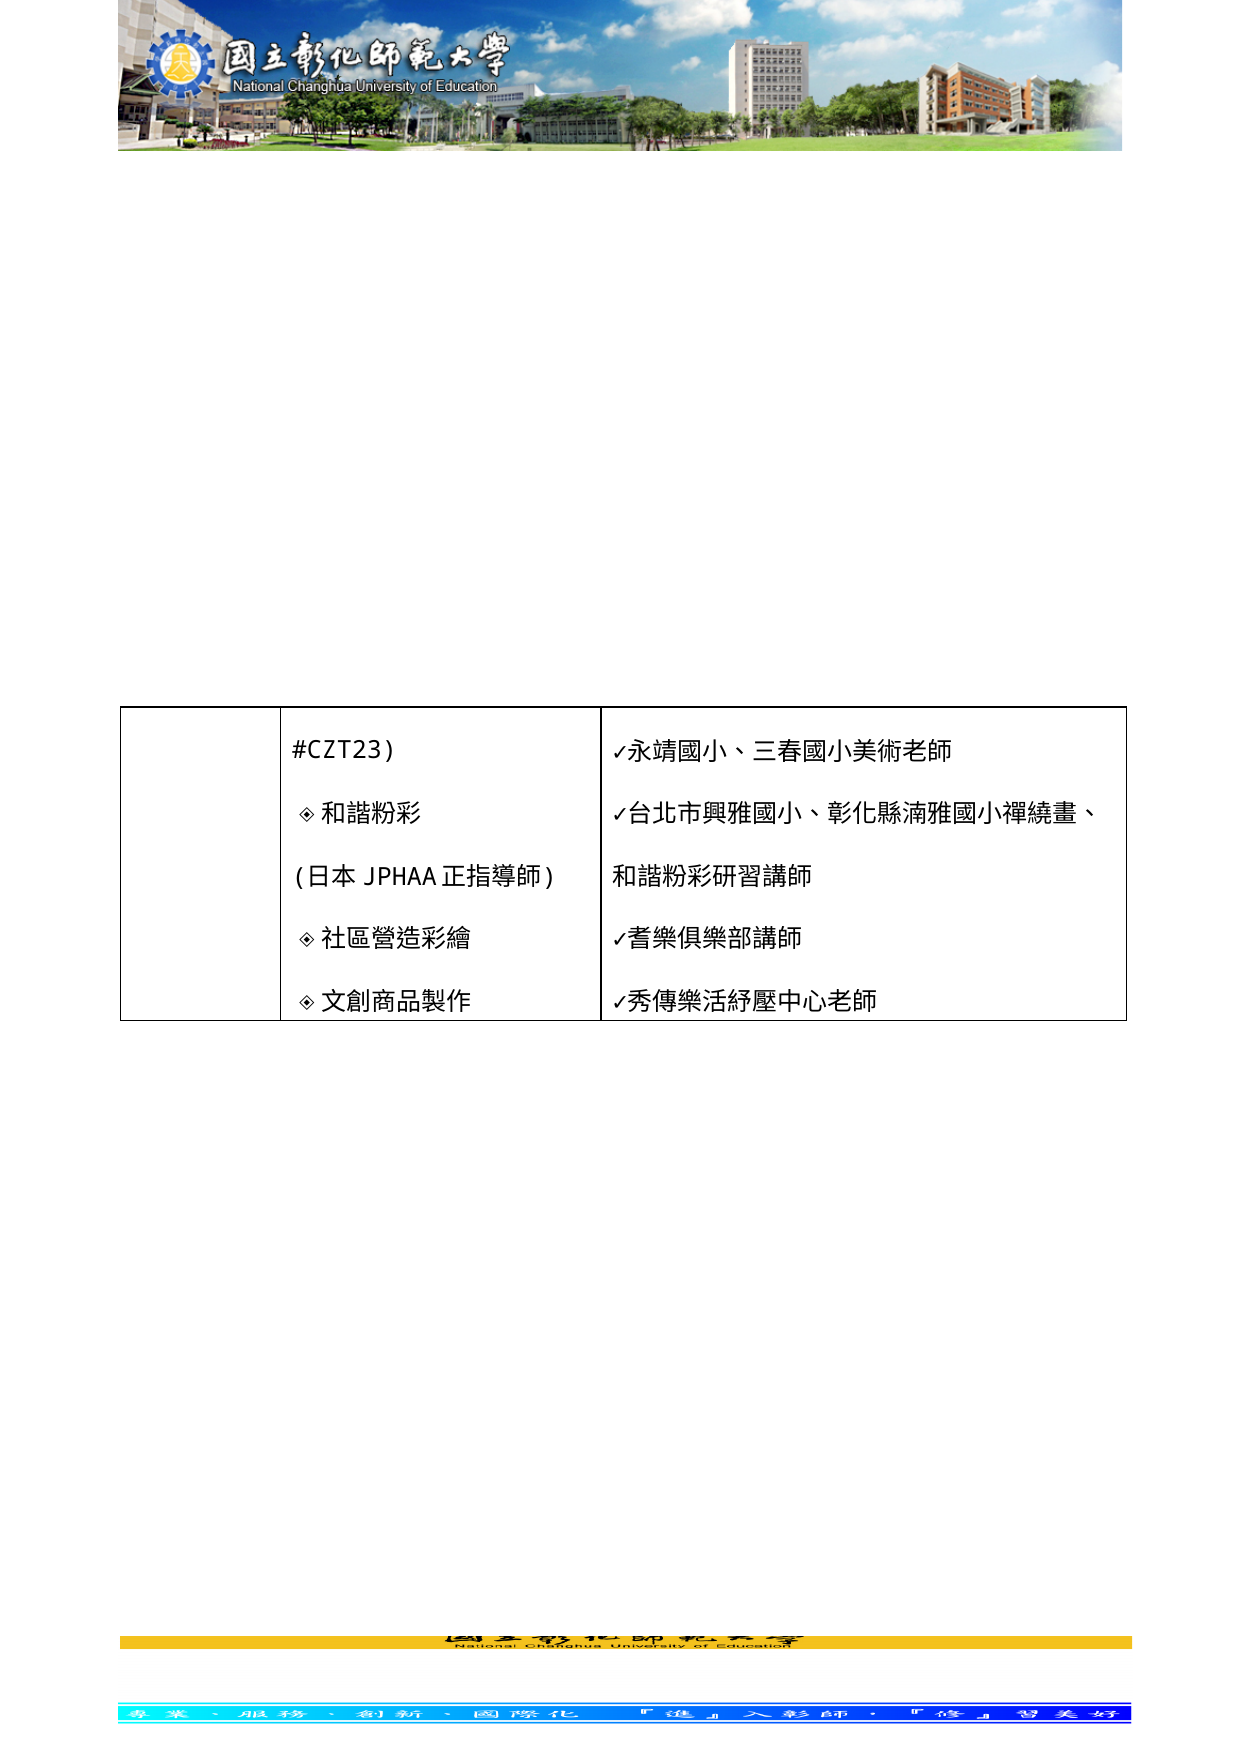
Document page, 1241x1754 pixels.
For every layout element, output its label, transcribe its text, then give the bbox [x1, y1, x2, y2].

table_cell ✓永靖國小、三春國小美術老師 ✓台北市興雅國小、彰化縣湳雅國小禪繞畫、和諧粉彩研習講師 ✓耆樂俱樂部講師 ✓秀傳樂活紓壓中心老師 [602, 708, 1126, 1020]
table_cell [121, 708, 280, 1020]
table_cell #CZT23) ◈和諧粉彩 (日本JPHAA正指導師) ◈社區營造彩繪 ◈文創商品製作 [281, 708, 600, 1020]
